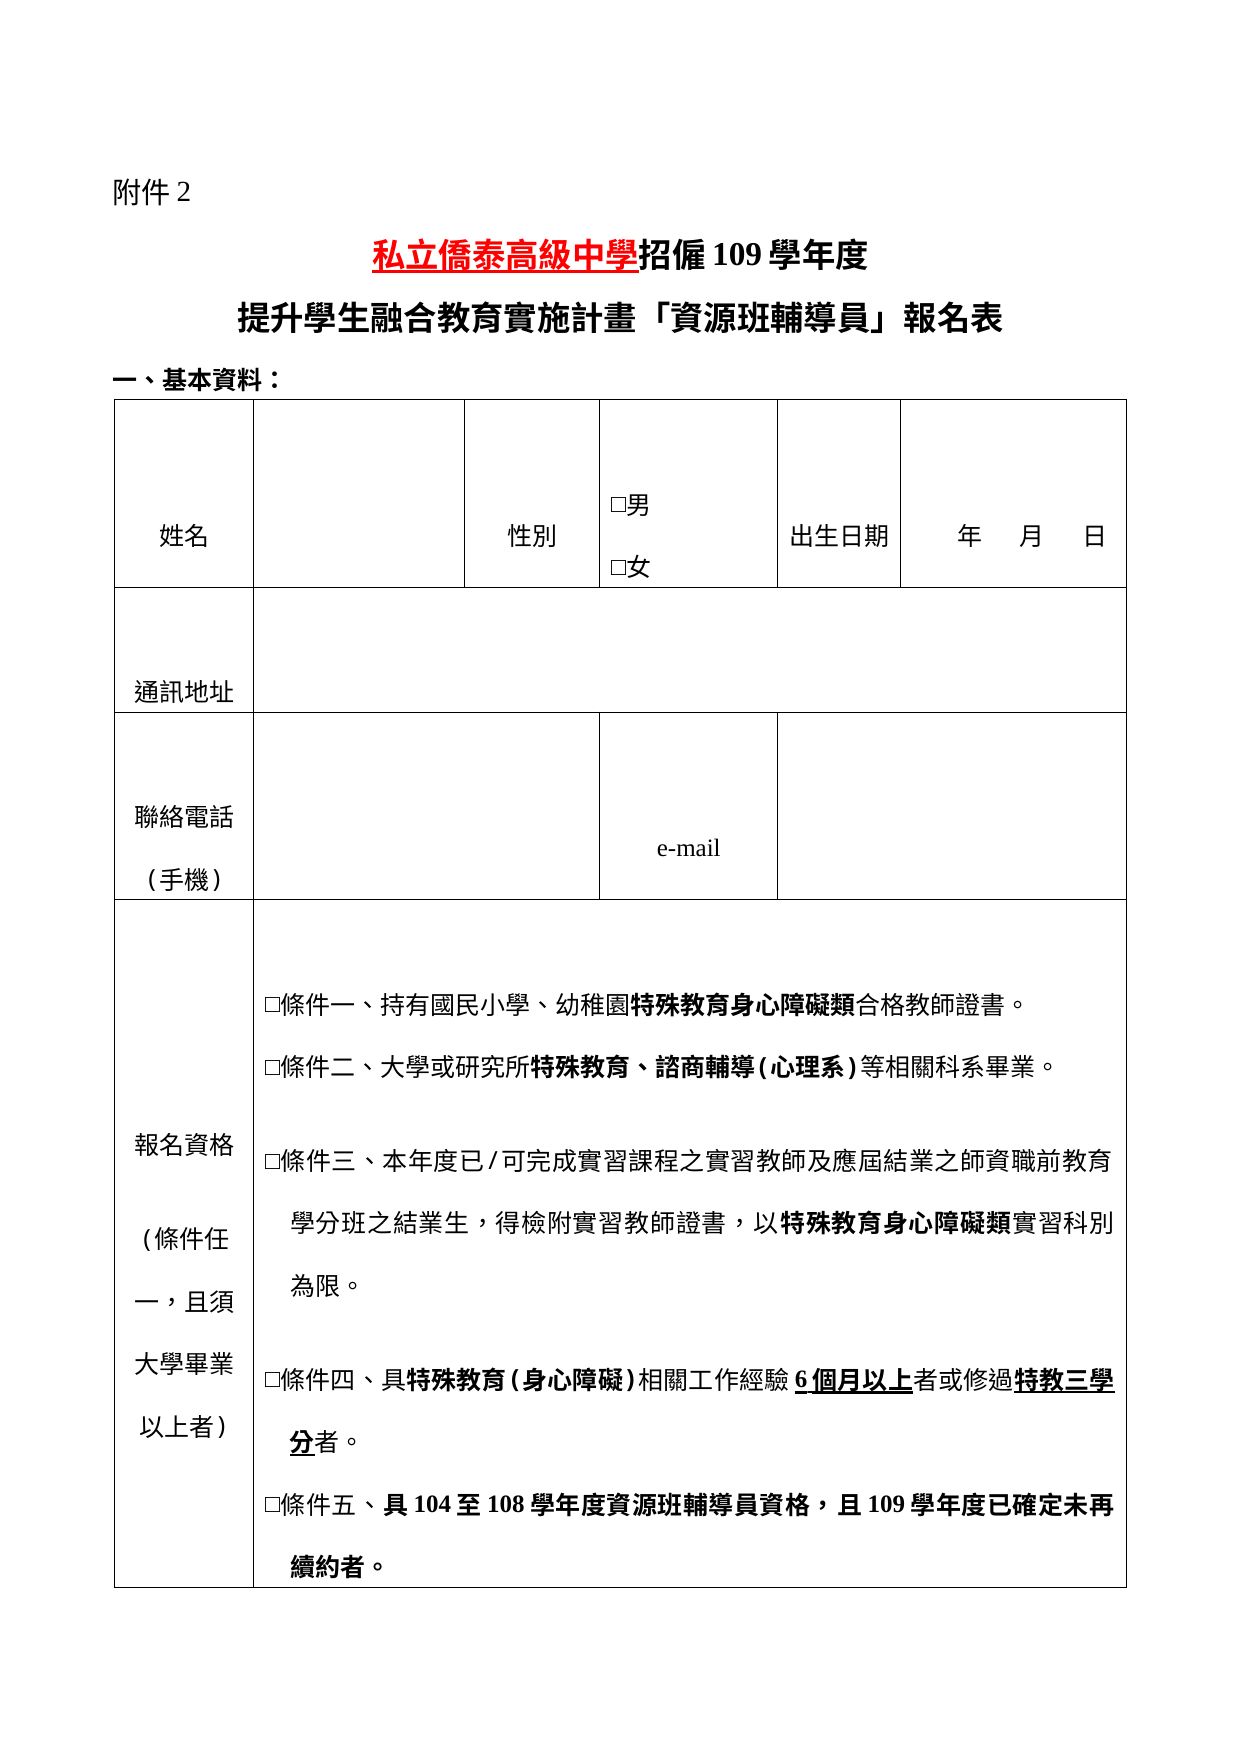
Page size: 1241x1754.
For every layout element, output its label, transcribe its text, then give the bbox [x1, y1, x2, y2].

text 一、基本資料： [112, 337, 1128, 399]
text 提升學生融合教育實施計畫「資源班輔導員」報名表 [112, 274, 1128, 337]
table_cell □條件一、持有國民小學、幼稚園特殊教育身心障礙類合格教師證書。 □條件二、大學或研究所特殊教育、諮商輔導(心理系)等相關科系畢業。 □條件三、本年度已/可完成實習課程之實習教師及應屆結業之師資職前教育學分班之結業生，得檢附實習教師證書，以特殊教育身心障礙類實習科別為限。 □條件四、具特殊教育(身心障礙)相關工作經驗6個月以上者或修過特教三學分者。 □條件五、具104至108學年度資源班輔導員資格，且109學年度已確定未再續約者。 [254, 900, 1126, 1587]
table_cell 報名資格 (條件任一，且須大學畢業以上者) [115, 900, 253, 1587]
table_header 出生日期 [778, 400, 900, 587]
table_cell 通訊地址 [115, 588, 253, 712]
table_cell [254, 588, 1126, 712]
table_cell e-mail [600, 713, 777, 899]
table_header 年 月 日 [901, 400, 1126, 587]
table_cell [254, 713, 599, 899]
text 附件2 [112, 149, 1128, 212]
table_header 性別 [465, 400, 599, 587]
table_header [254, 400, 464, 587]
table_header 姓名 [115, 400, 253, 587]
table_cell [778, 713, 1126, 899]
table_header □男 □女 [600, 400, 777, 587]
table_cell 聯絡電話 (手機) [115, 713, 253, 899]
text 私立僑泰高級中學招僱109學年度 [112, 212, 1128, 274]
